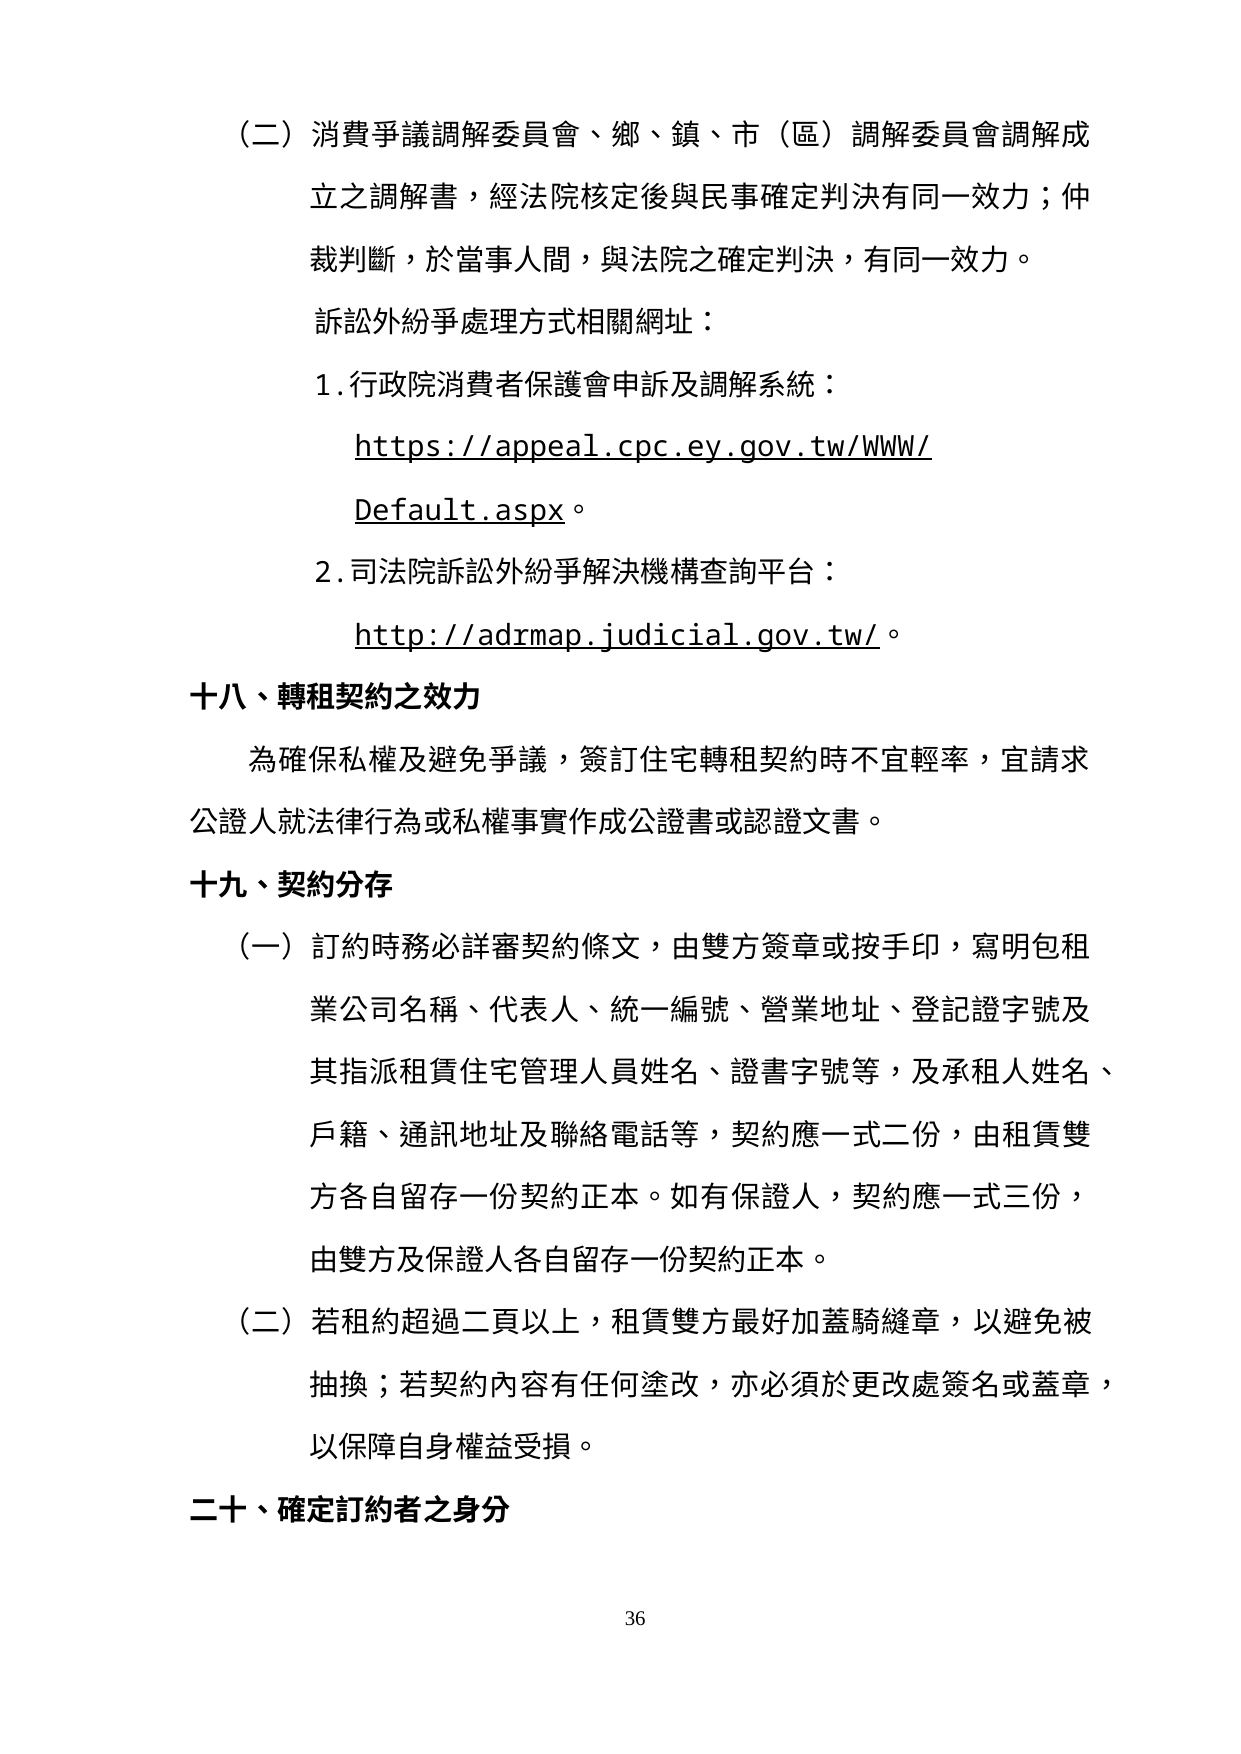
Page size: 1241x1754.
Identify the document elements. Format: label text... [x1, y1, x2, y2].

text https://appeal.cpc.ey.gov.tw/WWW/Default.aspx。 [354, 403, 1075, 528]
text 2.司法院訴訟外紛爭解決機構查詢平台： [314, 528, 1075, 591]
text 1.行政院消費者保護會申訴及調解系統： [314, 341, 1075, 403]
text 二十、確定訂約者之身分 [189, 1466, 1092, 1528]
text 十八、轉租契約之效力 [189, 653, 1092, 716]
text 十九、契約分存 [189, 841, 1092, 903]
text 訴訟外紛爭處理方式相關網址： [314, 278, 1075, 341]
text （二）消費爭議調解委員會、鄉、鎮、市（區）調解委員會調解成立之調解書，經法院核定後與民事確定判決有同一效力；仲裁判斷，於當事人間，與法院之確定判決，有同一效力。 [221, 91, 1092, 278]
text 為確保私權及避免爭議，簽訂住宅轉租契約時不宜輕率，宜請求公證人就法律行為或私權事實作成公證書或認證文書。 [189, 716, 1092, 841]
text http://adrmap.judicial.gov.tw/。 [354, 591, 1075, 653]
text （一）訂約時務必詳審契約條文，由雙方簽章或按手印，寫明包租業公司名稱、代表人、統一編號、營業地址、登記證字號及其指派租賃住宅管理人員姓名、證書字號等，及承租人姓名、戶籍、通訊地址及聯絡電話等，契約應一式二份，由租賃雙方各自留存一份契約正本。如有保證人，契約應一式三份，由雙方及保證人各自留存一份契約正本。 [221, 903, 1092, 1278]
text （二）若租約超過二頁以上，租賃雙方最好加蓋騎縫章，以避免被抽換；若契約內容有任何塗改，亦必須於更改處簽名或蓋章，以保障自身權益受損。 [221, 1278, 1092, 1466]
